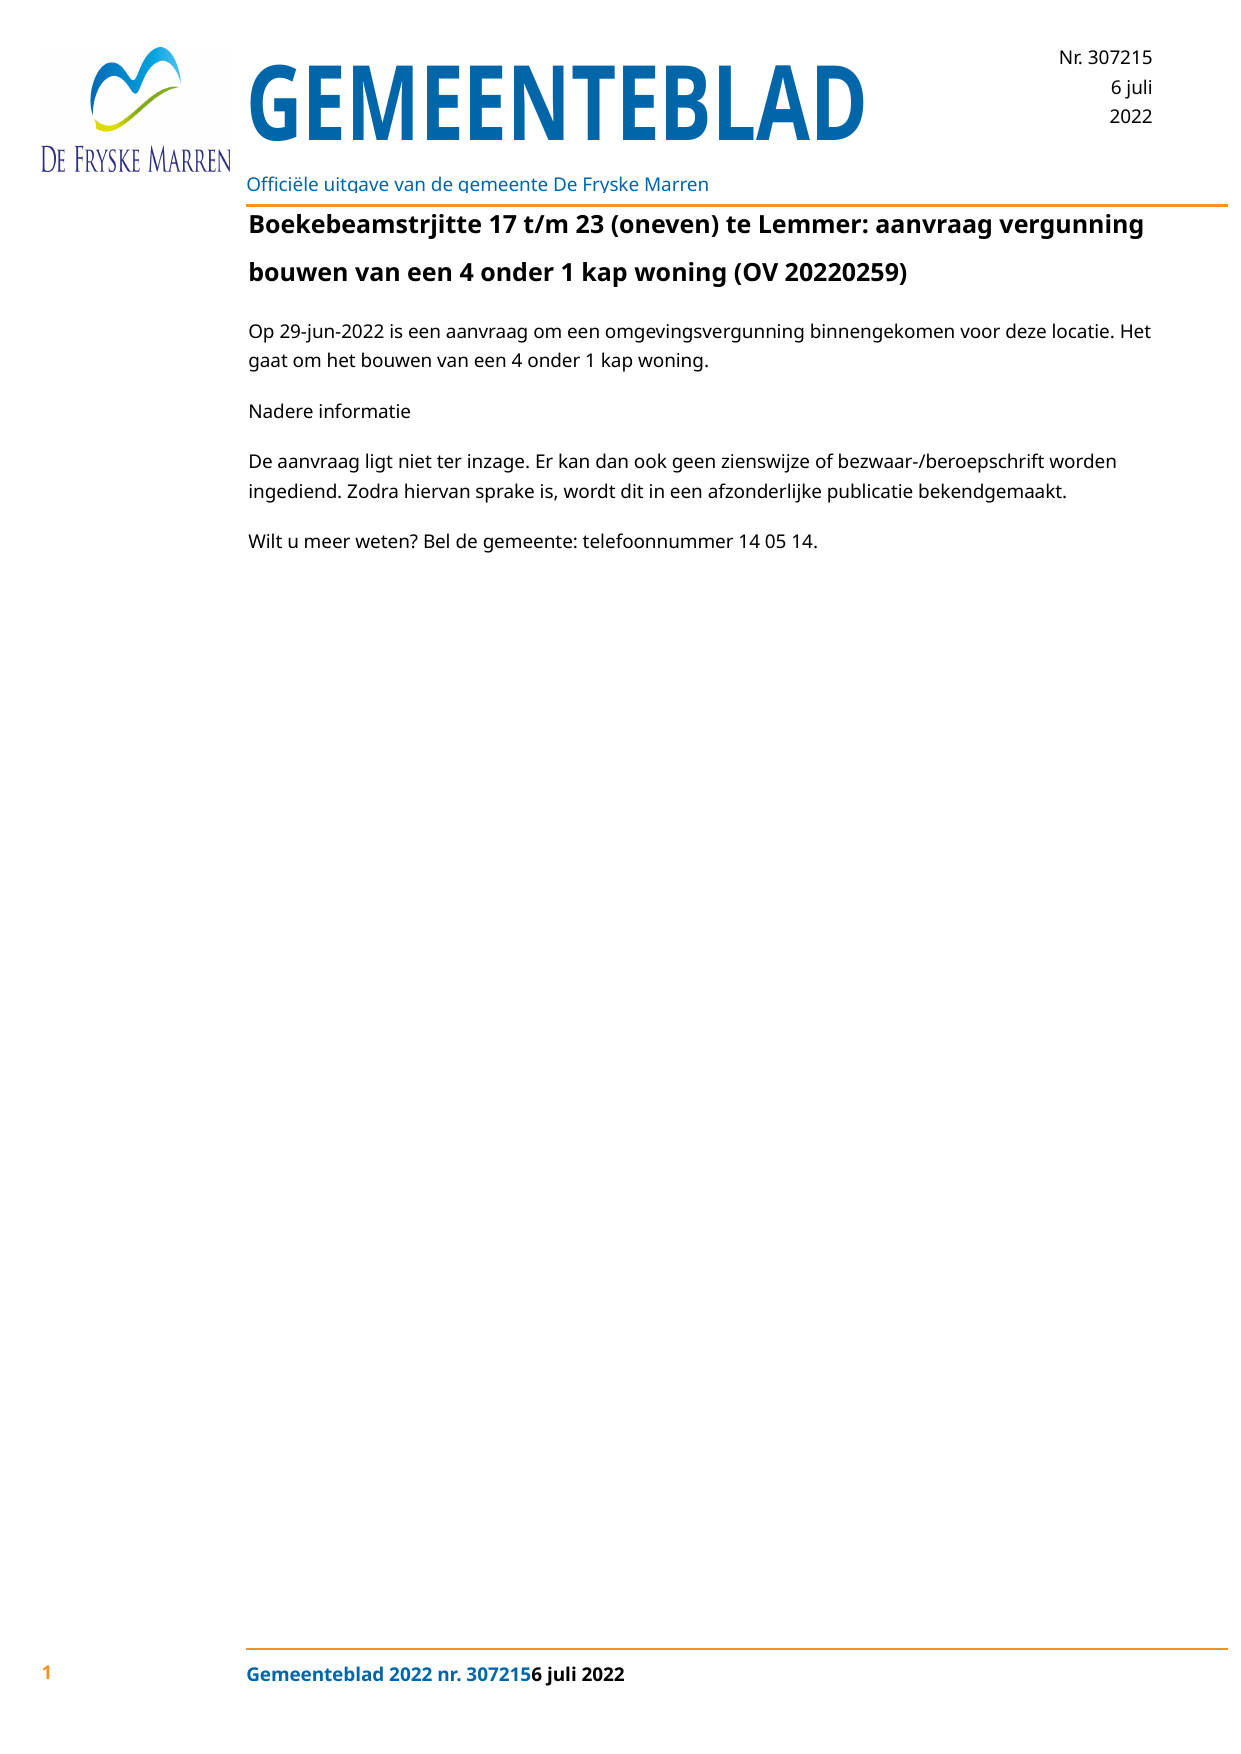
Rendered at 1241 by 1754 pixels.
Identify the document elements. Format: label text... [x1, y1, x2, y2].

text Wilt u meer weten? Bel de gemeente: telefoonnummer 14 05 14. [248, 528, 1152, 554]
text Op 29-jun-2022 is een aanvraag om een omgevingsvergunning binnengekomen voor deze locatie. Het gaat om het bouwen van een 4 onder 1 kap woning. [248, 318, 1152, 373]
picture [41, 47, 231, 172]
text Boekebeamstrjitte 17 t/m 23 (oneven) te Lemmer: aanvraag vergunning bouwen van een 4 onder 1 kap woning (OV 20220259) [248, 207, 1152, 288]
text Nadere informatie [248, 398, 1152, 424]
text De aanvraag ligt niet ter inzage. Er kan dan ook geen zienswijze of bezwaar-/beroepschrift worden ingediend. Zodra hiervan sprake is, wordt dit in een afzonderlijke publicatie bekendgemaakt. [248, 448, 1152, 504]
